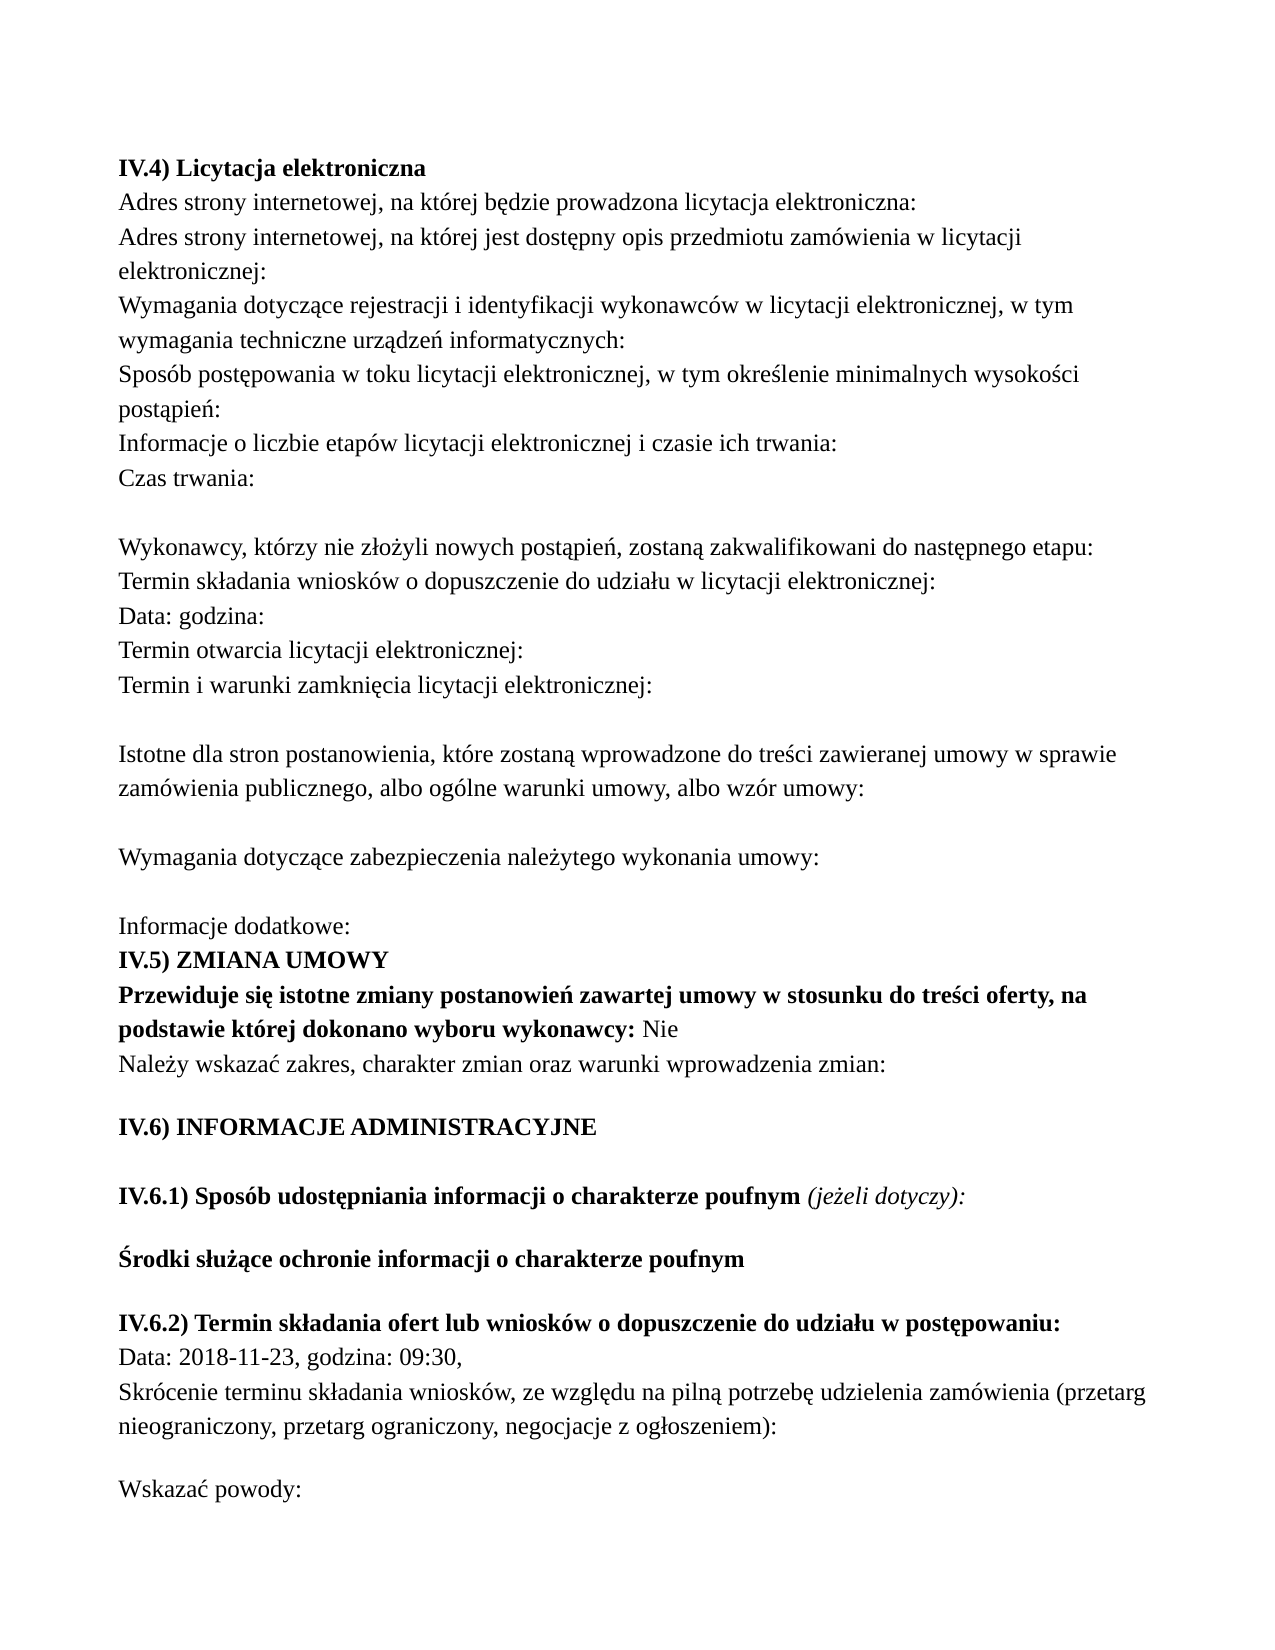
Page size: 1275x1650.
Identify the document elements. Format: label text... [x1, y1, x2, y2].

text Wymagania dotyczące zabezpieczenia należytego wykonania umowy: [118, 808, 1157, 871]
text Termin i warunki zamknięcia licytacji elektronicznej: [118, 670, 1157, 698]
text Informacje dodatkowe: [118, 877, 1157, 940]
text Termin składania wniosków o dopuszczenie do udziału w licytacji elektronicznej: Data: godzina: Termin otwarcia licytacji elektronicznej: [118, 566, 1157, 664]
text Informacje o liczbie etapów licytacji elektronicznej i czasie ich trwania: [118, 428, 1157, 457]
text Sposób postępowania w toku licytacji elektronicznej, w tym określenie minimalnych wysokości postąpień: [118, 359, 1157, 423]
text Czas trwania: Wykonawcy, którzy nie złożyli nowych postąpień, zostaną zakwalifikowani do następnego etapu: [118, 463, 1157, 561]
text IV.4) Licytacja elektroniczna Adres strony internetowej, na której będzie prowadzona licytacja elektroniczna: [118, 118, 1157, 216]
text Istotne dla stron postanowienia, które zostaną wprowadzone do treści zawieranej umowy w sprawie zamówienia publicznego, albo ogólne warunki umowy, albo wzór umowy: [118, 704, 1157, 802]
text Wymagania dotyczące rejestracji i identyfikacji wykonawców w licytacji elektronicznej, w tym wymagania techniczne urządzeń informatycznych: [118, 291, 1157, 354]
text IV.5) ZMIANA UMOWY Przewiduje się istotne zmiany postanowień zawartej umowy w stosunku do treści oferty, na podstawie której dokonano wyboru wykonawcy: Nie Należy wskazać zakres, charakter zmian oraz warunki wprowadzenia zmian: IV.6) INFORMACJE ADMINISTRACYJNE IV.6.1) Sposób udostępniania informacji o charakterze poufnym (jeżeli dotyczy): Środki służące ochronie informacji o charakterze poufnym IV.6.2) Termin składania ofert lub wniosków o dopuszczenie do udziału w postępowaniu: Data: 2018-11-23, godzina: 09:30, Skrócenie terminu składania wniosków, ze względu na pilną potrzebę udzielenia zamówienia (przetarg nieograniczony, przetarg ograniczony, negocjacje z ogłoszeniem): Wskazać powody: [118, 946, 1157, 1503]
text Adres strony internetowej, na której jest dostępny opis przedmiotu zamówienia w licytacji elektronicznej: [118, 222, 1157, 285]
